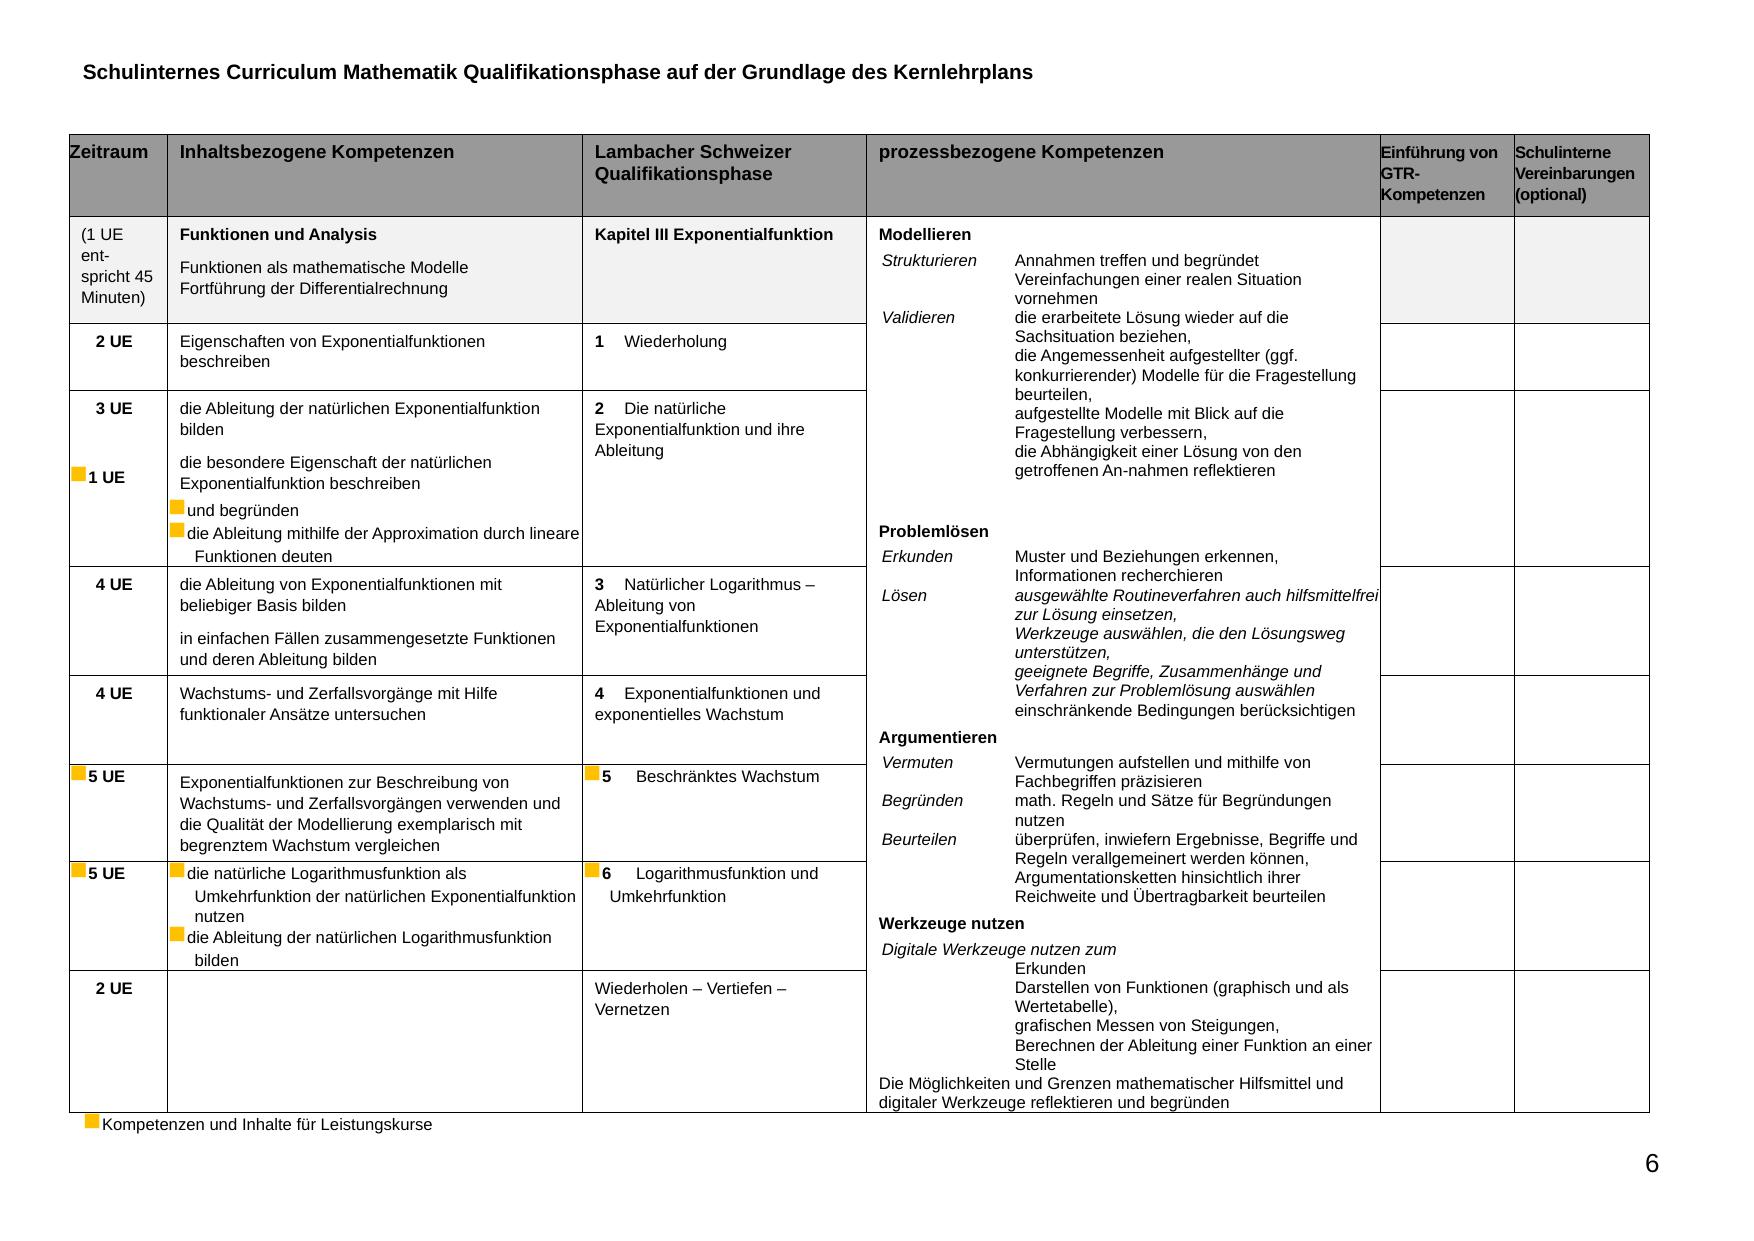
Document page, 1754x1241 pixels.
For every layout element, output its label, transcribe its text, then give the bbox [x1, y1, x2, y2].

table_cell [1515, 862, 1649, 970]
table_cell Funktionen und Analysis Funktionen als mathematische Modelle Fortführung der Differentialrechnung [168, 217, 582, 322]
table_cell [1381, 676, 1514, 764]
table_header Schulinterne Vereinbarungen (optional) [1515, 135, 1649, 216]
table_header Inhaltsbezogene Kompetenzen [168, 135, 582, 216]
table_cell 4 UE [70, 676, 167, 764]
table_cell 5 UE [70, 862, 167, 970]
table_cell [1515, 217, 1649, 322]
table_cell 2 UE [70, 324, 167, 390]
table_header prozessbezogene Kompetenzen [867, 135, 1380, 216]
table_cell 5 Beschränktes Wachstum [583, 765, 866, 861]
table_cell [1515, 391, 1649, 566]
table_cell die Ableitung von Exponentialfunktionen mit beliebiger Basis bilden in einfachen Fällen zusammengesetzte Funktionen und deren Ableitung bilden [168, 567, 582, 675]
table_cell die Ableitung der natürlichen Exponentialfunktion bilden die besondere Eigenschaft der natürlichen Exponentialfunktion beschreiben und begründen die Ableitung mithilfe der Approximation durch lineare Funktionen deuten [168, 391, 582, 566]
table_cell [1381, 765, 1514, 861]
table_cell [1515, 567, 1649, 675]
table_cell [168, 971, 582, 1112]
table_cell 3 UE 1 UE [70, 391, 167, 566]
table_cell 1 Wiederholung [583, 324, 866, 390]
table_cell [1381, 324, 1514, 390]
table_cell Exponentialfunktionen zur Beschreibung von Wachstums- und Zerfallsvorgängen verwenden und die Qualität der Modellierung exemplarisch mit begrenztem Wachstum vergleichen [168, 765, 582, 861]
table_cell [1515, 971, 1649, 1112]
table_header Zeitraum [70, 163, 167, 216]
table_cell 4 UE [70, 567, 167, 675]
table_cell (1 UE ent-spricht 45 Minuten) [70, 217, 167, 322]
table_cell 5 UE [70, 765, 167, 861]
list Kompetenzen und Inhalte für Leistungskurse [83, 1113, 1659, 1136]
table_cell 2 UE [70, 971, 167, 1112]
table_cell 2 Die natürliche Exponentialfunktion und ihre Ableitung [583, 391, 866, 566]
table_cell [1381, 391, 1514, 566]
table_cell Modellieren Strukturieren Annahmen treffen und begründet Vereinfachungen einer realen Situation vornehmen Validieren die erarbeitete Lösung wieder auf die Sachsituation beziehen, die Angemessenheit aufgestellter (ggf. konkurrierender) Modelle für die Fragestellung beurteilen, aufgestellte Modelle mit Blick auf die Fragestellung verbessern, die Abhängigkeit einer Lösung von den getroffenen An-nahmen reflektieren Problemlösen Erkunden Muster und Beziehungen erkennen, Informationen recherchieren Lösen ausgewählte Routineverfahren auch hilfsmittelfrei zur Lösung einsetzen, Werkzeuge auswählen, die den Lösungsweg unterstützen, geeignete Begriffe, Zusammenhänge und Verfahren zur Problemlösung auswählen einschränkende Bedingungen berücksichtigen Argumentieren Vermuten Vermutungen aufstellen und mithilfe von Fachbegriffen präzisieren Begründen math. Regeln und Sätze für Begründungen nutzen Beurteilen überprüfen, inwiefern Ergebnisse, Begriffe und Regeln verallgemeinert werden können, Argumentationsketten hinsichtlich ihrer Reichweite und Übertragbarkeit beurteilen Werkzeuge nutzen Digitale Werkzeuge nutzen zum Erkunden Darstellen von Funktionen (graphisch und als Wertetabelle), grafischen Messen von Steigungen, Berechnen der Ableitung einer Funktion an einer Stelle Die Möglichkeiten und Grenzen mathematischer Hilfsmittel und digitaler Werkzeuge reflektieren und begründen [867, 217, 1380, 1112]
table_cell [1515, 324, 1649, 390]
table_cell [1515, 676, 1649, 764]
table_cell die natürliche Logarithmusfunktion als Umkehrfunktion der natürlichen Exponentialfunktion nutzen die Ableitung der natürlichen Logarithmusfunktion bilden [168, 862, 582, 970]
table_cell [1381, 862, 1514, 970]
table_cell Wiederholen – Vertiefen – Vernetzen [583, 971, 866, 1112]
table_cell 4 Exponentialfunktionen und exponentielles Wachstum [583, 676, 866, 764]
table_cell Eigenschaften von Exponentialfunktionen beschreiben [168, 324, 582, 390]
table_cell [1381, 971, 1514, 1112]
table_cell [1381, 567, 1514, 675]
table_cell 3 Natürlicher Logarithmus – Ableitung von Exponentialfunktionen [583, 567, 866, 675]
table_header Lambacher Schweizer Qualifikationsphase [583, 135, 866, 216]
table_header Einführung von GTR-Kompetenzen [1381, 135, 1514, 216]
table_cell [1515, 765, 1649, 861]
table_cell 6 Logarithmusfunktion und Umkehrfunktion [583, 862, 866, 970]
table_cell [1381, 217, 1514, 322]
table_cell Kapitel III Exponentialfunktion [583, 217, 866, 322]
table_header Zeitraum [70, 135, 167, 141]
table_cell Wachstums- und Zerfallsvorgänge mit Hilfe funktionaler Ansätze untersuchen [168, 676, 582, 764]
